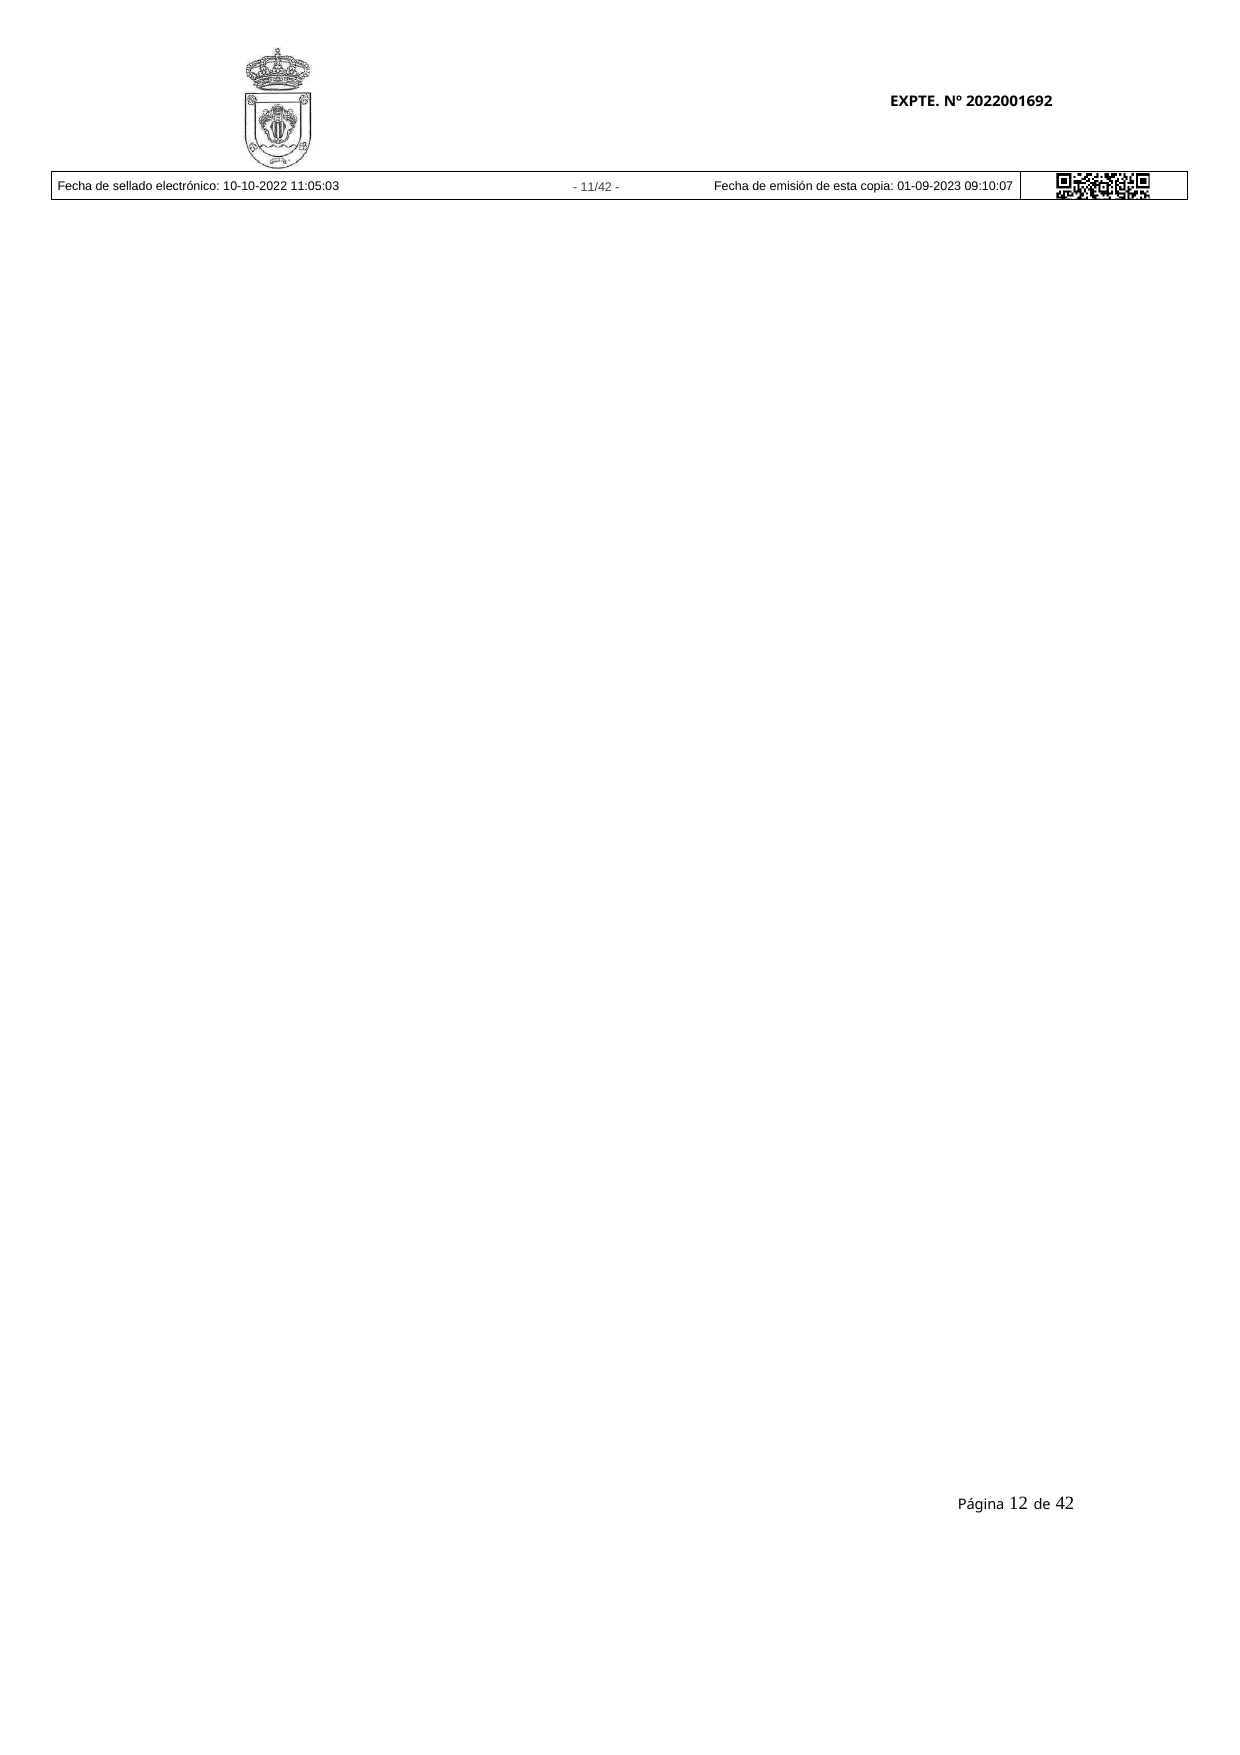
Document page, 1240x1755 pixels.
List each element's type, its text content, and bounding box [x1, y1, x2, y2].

table_header [1021, 172, 1187, 199]
table_cell Fecha de sellado electrónico: 10-10-2022 11:05:03 - 11/42 - Fecha de emisión de esta copia: 01-09-2023 09:10:07 [52, 172, 1020, 199]
